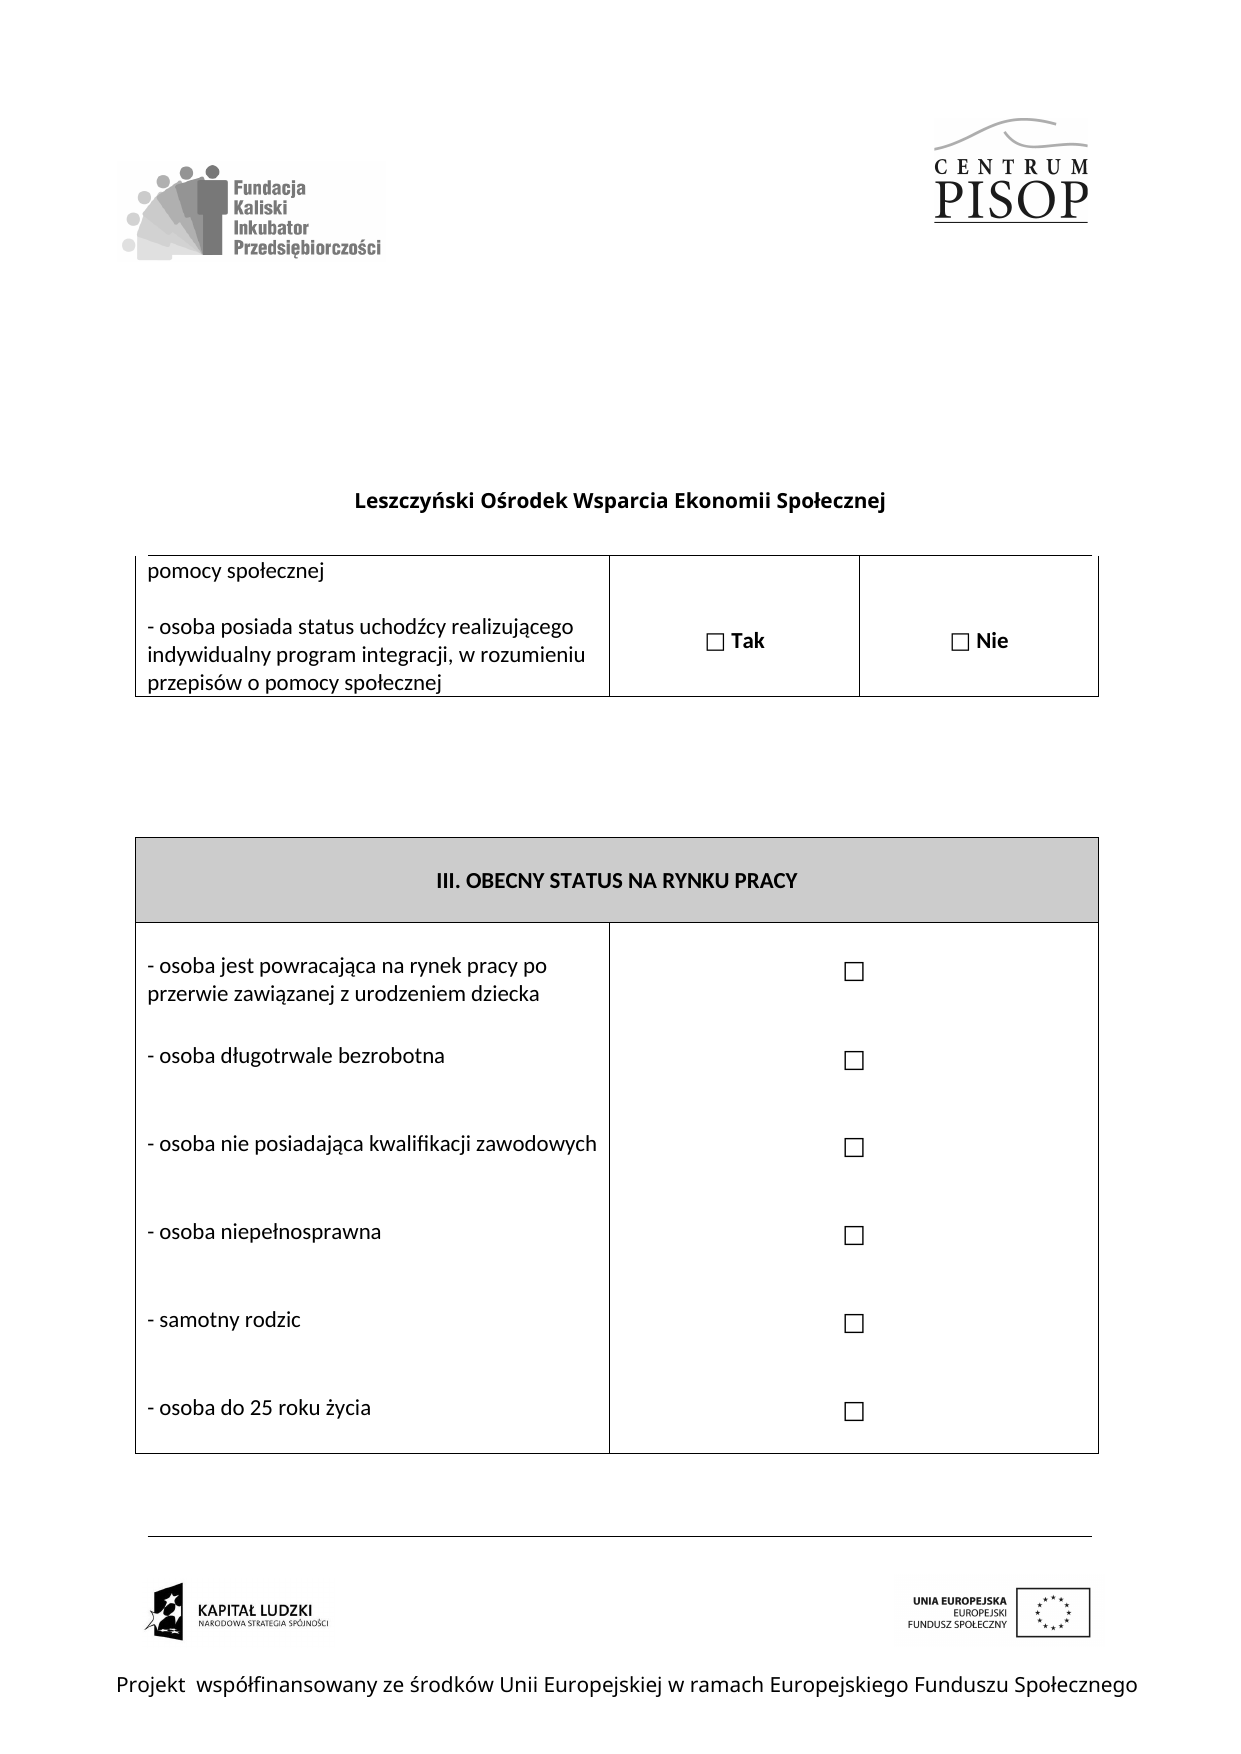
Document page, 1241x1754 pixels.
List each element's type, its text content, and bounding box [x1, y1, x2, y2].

table_cell □ [610, 923, 1098, 1013]
picture [893, 1574, 1105, 1651]
table_cell - osoba posiada status uchodźcy realizującego indywidualny program integracji, w rozumieniu przepisów o pomocy społecznej [136, 584, 609, 696]
table_cell - osoba niepełnosprawna [136, 1189, 609, 1277]
table_cell - osoba jest powracająca na rynek pracy po przerwie zawiązanej z urodzeniem dziecka [136, 923, 609, 1013]
table_cell pomocy społecznej [136, 556, 609, 584]
table_cell □ [610, 1013, 1098, 1101]
table_cell - osoba długotrwale bezrobotna [136, 1013, 609, 1101]
table_cell □ [610, 1277, 1098, 1364]
table_cell □ [610, 1189, 1098, 1277]
table_cell - osoba do 25 roku życia [136, 1365, 609, 1452]
picture [142, 1578, 335, 1651]
table_cell - samotny rodzic [136, 1277, 609, 1364]
table_cell [860, 556, 1098, 584]
table_cell □ Tak [610, 584, 859, 696]
table_cell - osoba nie posiadająca kwalifikacji zawodowych [136, 1101, 609, 1189]
table_cell □ [610, 1101, 1098, 1189]
table_cell □ Nie [860, 584, 1098, 696]
table_header III. OBECNY STATUS NA RYNKU PRACY [136, 838, 1098, 922]
table_cell □ [610, 1365, 1098, 1452]
table_cell [610, 556, 859, 584]
